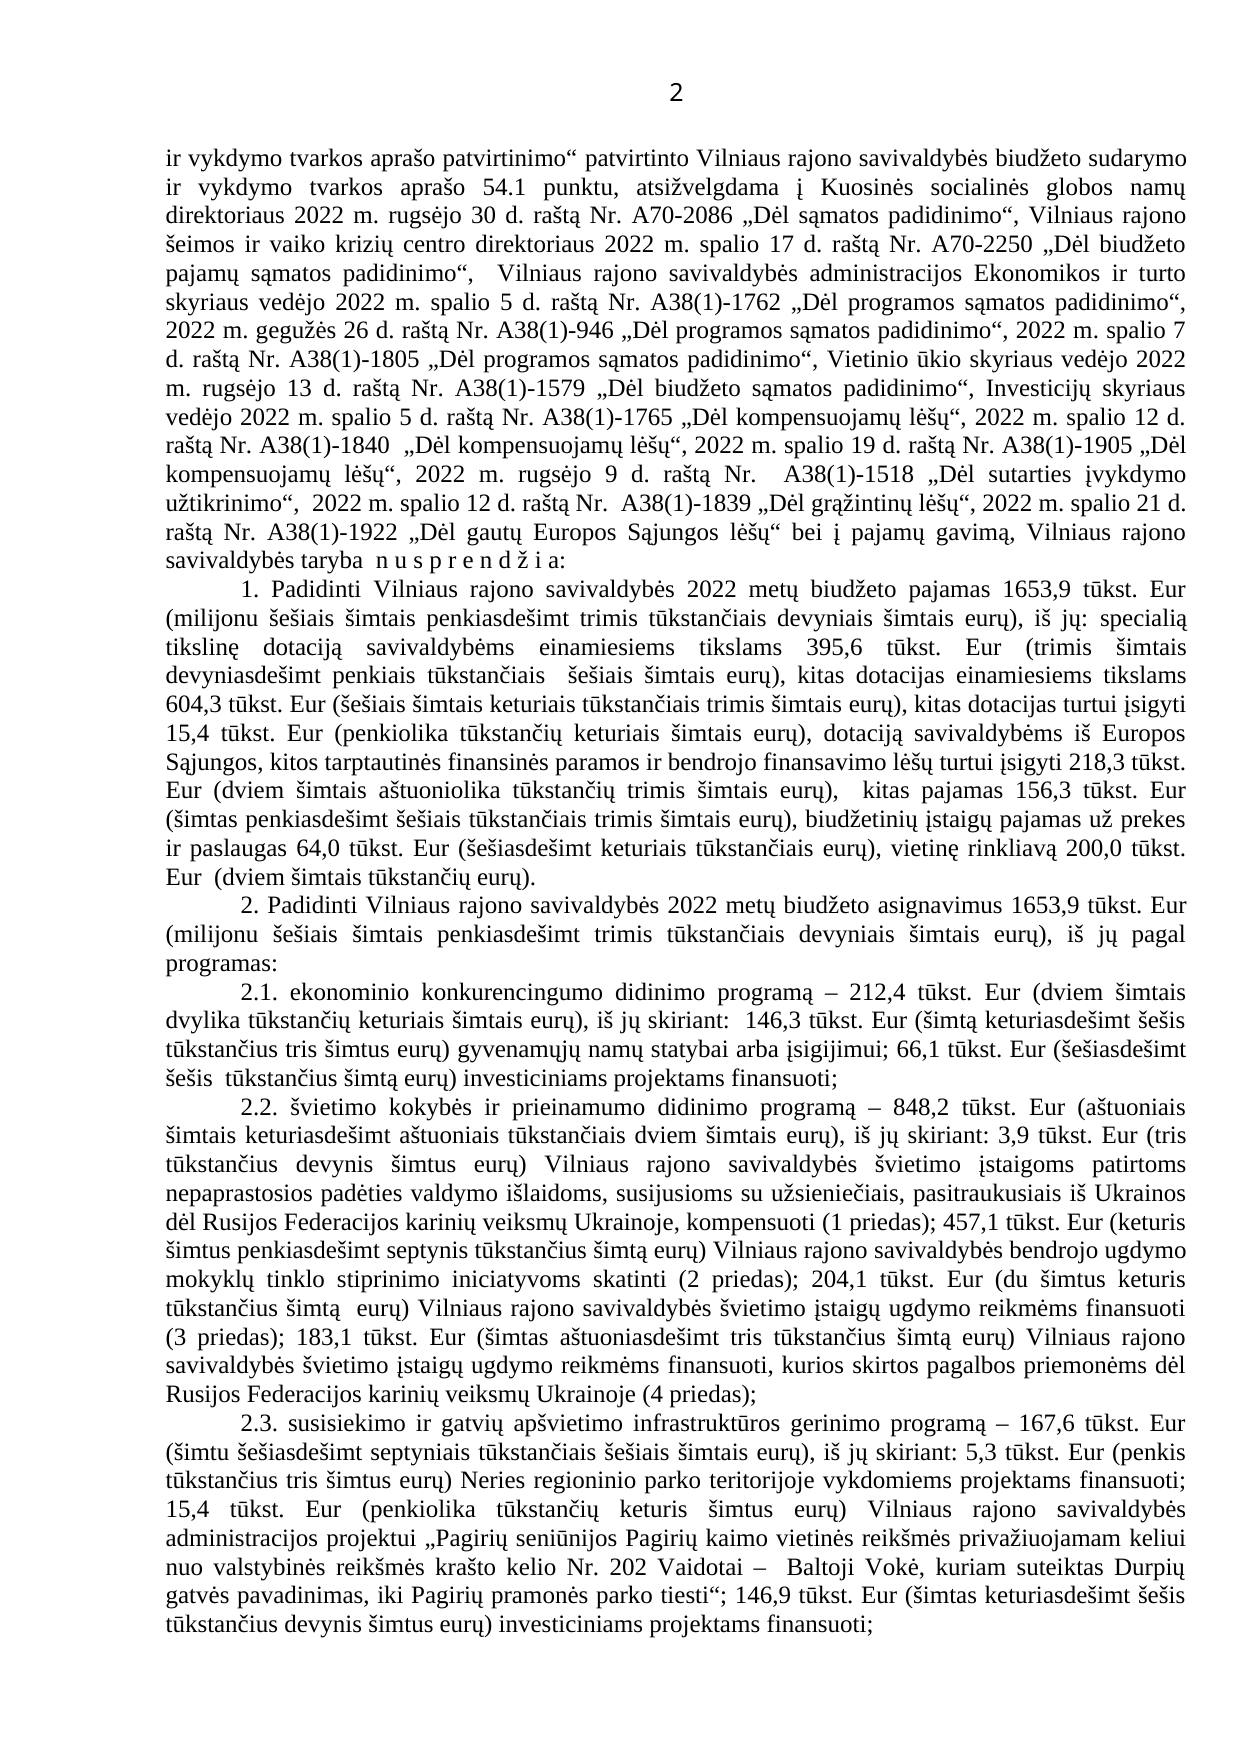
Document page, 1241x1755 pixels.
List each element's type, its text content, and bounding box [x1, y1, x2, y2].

text 2. Padidinti Vilniaus rajono savivaldybės 2022 metų biudžeto asignavimus 1653,9 tūkst. Eur (milijonu šešiais šimtais penkiasdešimt trimis tūkstančiais devyniais šimtais eurų), iš jų pagal programas: [165, 891, 1187, 977]
text 1. Padidinti Vilniaus rajono savivaldybės 2022 metų biudžeto pajamas 1653,9 tūkst. Eur (milijonu šešiais šimtais penkiasdešimt trimis tūkstančiais devyniais šimtais eurų), iš jų: specialią tikslinę dotaciją savivaldybėms einamiesiems tikslams 395,6 tūkst. Eur (trimis šimtais devyniasdešimt penkiais tūkstančiais šešiais šimtais eurų), kitas dotacijas einamiesiems tikslams 604,3 tūkst. Eur (šešiais šimtais keturiais tūkstančiais trimis šimtais eurų), kitas dotacijas turtui įsigyti 15,4 tūkst. Eur (penkiolika tūkstančių keturiais šimtais eurų), dotaciją savivaldybėms iš Europos Sąjungos, kitos tarptautinės finansinės paramos ir bendrojo finansavimo lėšų turtui įsigyti 218,3 tūkst. Eur (dviem šimtais aštuoniolika tūkstančių trimis šimtais eurų), kitas pajamas 156,3 tūkst. Eur (šimtas penkiasdešimt šešiais tūkstančiais trimis šimtais eurų), biudžetinių įstaigų pajamas už prekes ir paslaugas 64,0 tūkst. Eur (šešiasdešimt keturiais tūkstančiais eurų), vietinę rinkliavą 200,0 tūkst. Eur (dviem šimtais tūkstančių eurų). [165, 574, 1187, 891]
text 2.1. ekonominio konkurencingumo didinimo programą – 212,4 tūkst. Eur (dviem šimtais dvylika tūkstančių keturiais šimtais eurų), iš jų skiriant: 146,3 tūkst. Eur (šimtą keturiasdešimt šešis tūkstančius tris šimtus eurų) gyvenamųjų namų statybai arba įsigijimui; 66,1 tūkst. Eur (šešiasdešimt šešis tūkstančius šimtą eurų) investiciniams projektams finansuoti; [165, 977, 1187, 1092]
text 2.2. švietimo kokybės ir prieinamumo didinimo programą – 848,2 tūkst. Eur (aštuoniais šimtais keturiasdešimt aštuoniais tūkstančiais dviem šimtais eurų), iš jų skiriant: 3,9 tūkst. Eur (tris tūkstančius devynis šimtus eurų) Vilniaus rajono savivaldybės švietimo įstaigoms patirtoms nepaprastosios padėties valdymo išlaidoms, susijusioms su užsieniečiais, pasitraukusiais iš Ukrainos dėl Rusijos Federacijos karinių veiksmų Ukrainoje, kompensuoti (1 priedas); 457,1 tūkst. Eur (keturis šimtus penkiasdešimt septynis tūkstančius šimtą eurų) Vilniaus rajono savivaldybės bendrojo ugdymo mokyklų tinklo stiprinimo iniciatyvoms skatinti (2 priedas); 204,1 tūkst. Eur (du šimtus keturis tūkstančius šimtą eurų) Vilniaus rajono savivaldybės švietimo įstaigų ugdymo reikmėms finansuoti (3 priedas); 183,1 tūkst. Eur (šimtas aštuoniasdešimt tris tūkstančius šimtą eurų) Vilniaus rajono savivaldybės švietimo įstaigų ugdymo reikmėms finansuoti, kurios skirtos pagalbos priemonėms dėl Rusijos Federacijos karinių veiksmų Ukrainoje (4 priedas); [165, 1092, 1187, 1408]
text ir vykdymo tvarkos aprašo patvirtinimo“ patvirtinto Vilniaus rajono savivaldybės biudžeto sudarymo ir vykdymo tvarkos aprašo 54.1 punktu, atsižvelgdama į Kuosinės socialinės globos namų direktoriaus 2022 m. rugsėjo 30 d. raštą Nr. A70-2086 „Dėl sąmatos padidinimo“, Vilniaus rajono šeimos ir vaiko krizių centro direktoriaus 2022 m. spalio 17 d. raštą Nr. A70-2250 „Dėl biudžeto pajamų sąmatos padidinimo“, Vilniaus rajono savivaldybės administracijos Ekonomikos ir turto skyriaus vedėjo 2022 m. spalio 5 d. raštą Nr. A38(1)-1762 „Dėl programos sąmatos padidinimo“, 2022 m. gegužės 26 d. raštą Nr. A38(1)-946 „Dėl programos sąmatos padidinimo“, 2022 m. spalio 7 d. raštą Nr. A38(1)-1805 „Dėl programos sąmatos padidinimo“, Vietinio ūkio skyriaus vedėjo 2022 m. rugsėjo 13 d. raštą Nr. A38(1)-1579 „Dėl biudžeto sąmatos padidinimo“, Investicijų skyriaus vedėjo 2022 m. spalio 5 d. raštą Nr. A38(1)-1765 „Dėl kompensuojamų lėšų“, 2022 m. spalio 12 d. raštą Nr. A38(1)-1840 „Dėl kompensuojamų lėšų“, 2022 m. spalio 19 d. raštą Nr. A38(1)-1905 „Dėl kompensuojamų lėšų“, 2022 m. rugsėjo 9 d. raštą Nr. A38(1)-1518 „Dėl sutarties įvykdymo užtikrinimo“, 2022 m. spalio 12 d. raštą Nr. A38(1)-1839 „Dėl grąžintinų lėšų“, 2022 m. spalio 21 d. raštą Nr. A38(1)-1922 „Dėl gautų Europos Sąjungos lėšų“ bei į pajamų gavimą, Vilniaus rajono savivaldybės taryba n u s p r e n d ž i a: [165, 143, 1187, 574]
text 2.3. susisiekimo ir gatvių apšvietimo infrastruktūros gerinimo programą – 167,6 tūkst. Eur (šimtu šešiasdešimt septyniais tūkstančiais šešiais šimtais eurų), iš jų skiriant: 5,3 tūkst. Eur (penkis tūkstančius tris šimtus eurų) Neries regioninio parko teritorijoje vykdomiems projektams finansuoti; 15,4 tūkst. Eur (penkiolika tūkstančių keturis šimtus eurų) Vilniaus rajono savivaldybės administracijos projektui „Pagirių seniūnijos Pagirių kaimo vietinės reikšmės privažiuojamam keliui nuo valstybinės reikšmės krašto kelio Nr. 202 Vaidotai – Baltoji Vokė, kuriam suteiktas Durpių gatvės pavadinimas, iki Pagirių pramonės parko tiesti“; 146,9 tūkst. Eur (šimtas keturiasdešimt šešis tūkstančius devynis šimtus eurų) investiciniams projektams finansuoti; [165, 1408, 1187, 1638]
